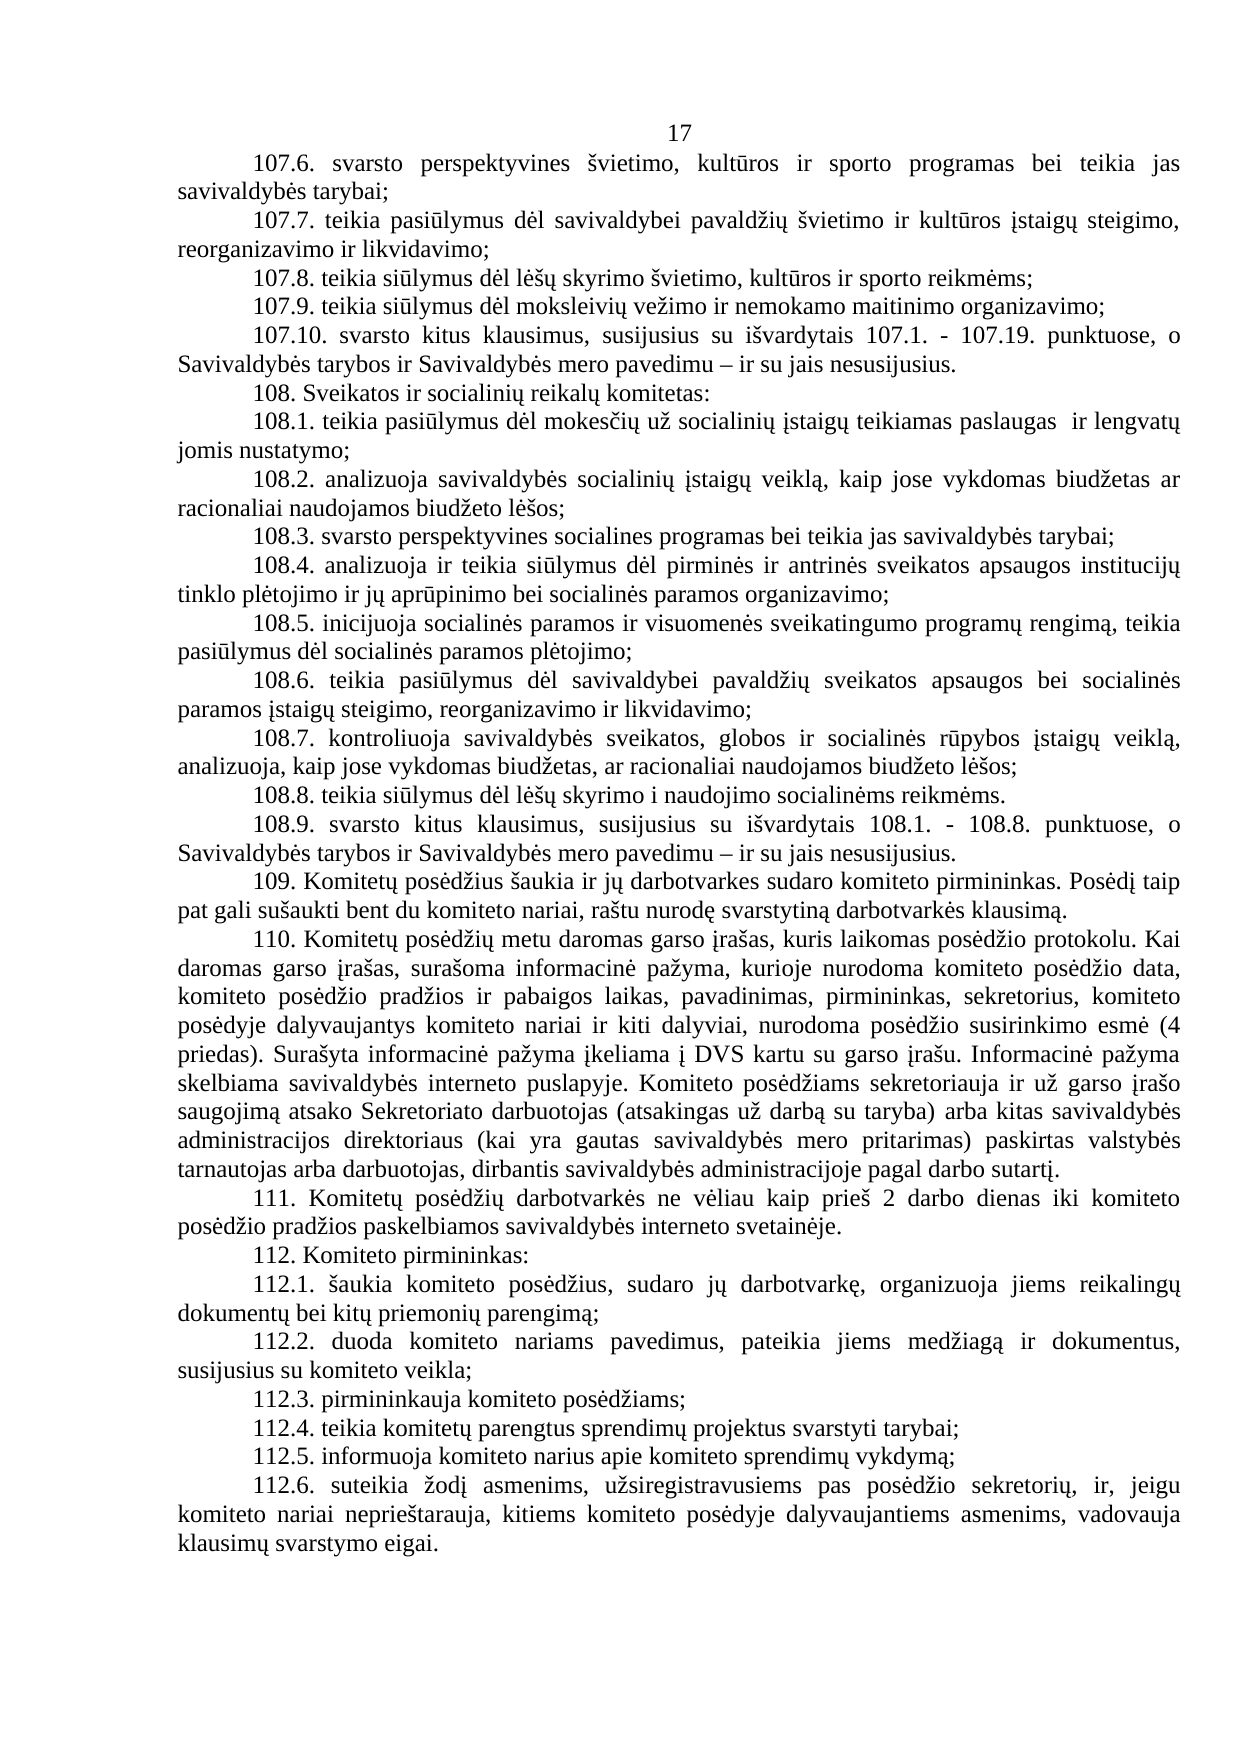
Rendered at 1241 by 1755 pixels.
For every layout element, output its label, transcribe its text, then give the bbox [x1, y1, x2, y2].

text 110. Komitetų posėdžių metu daromas garso įrašas, kuris laikomas posėdžio protokolu. Kai daromas garso įrašas, surašoma informacinė pažyma, kurioje nurodoma komiteto posėdžio data, komiteto posėdžio pradžios ir pabaigos laikas, pavadinimas, pirmininkas, sekretorius, komiteto posėdyje dalyvaujantys komiteto nariai ir kiti dalyviai, nurodoma posėdžio susirinkimo esmė (4 priedas). Surašyta informacinė pažyma įkeliama į DVS kartu su garso įrašu. Informacinė pažyma skelbiama savivaldybės interneto puslapyje. Komiteto posėdžiams sekretoriauja ir už garso įrašo saugojimą atsako Sekretoriato darbuotojas (atsakingas už darbą su taryba) arba kitas savivaldybės administracijos direktoriaus (kai yra gautas savivaldybės mero pritarimas) paskirtas valstybės tarnautojas arba darbuotojas, dirbantis savivaldybės administracijoje pagal darbo sutartį. [177, 924, 1181, 1183]
text 108.9. svarsto kitus klausimus, susijusius su išvardytais 108.1. - 108.8. punktuose, o Savivaldybės tarybos ir Savivaldybės mero pavedimu – ir su jais nesusijusius. [177, 809, 1181, 866]
text 108.1. teikia pasiūlymus dėl mokesčių už socialinių įstaigų teikiamas paslaugas ir lengvatų jomis nustatymo; [177, 406, 1181, 464]
text 112.5. informuoja komiteto narius apie komiteto sprendimų vykdymą; [177, 1441, 1181, 1470]
text 111. Komitetų posėdžių darbotvarkės ne vėliau kaip prieš 2 darbo dienas iki komiteto posėdžio pradžios paskelbiamos savivaldybės interneto svetainėje. [177, 1183, 1181, 1240]
text 108.7. kontroliuoja savivaldybės sveikatos, globos ir socialinės rūpybos įstaigų veiklą, analizuoja, kaip jose vykdomas biudžetas, ar racionaliai naudojamos biudžeto lėšos; [177, 723, 1181, 780]
text 112.6. suteikia žodį asmenims, užsiregistravusiems pas posėdžio sekretorių, ir, jeigu komiteto nariai neprieštarauja, kitiems komiteto posėdyje dalyvaujantiems asmenims, vadovauja klausimų svarstymo eigai. [177, 1470, 1181, 1556]
text 108.2. analizuoja savivaldybės socialinių įstaigų veiklą, kaip jose vykdomas biudžetas ar racionaliai naudojamos biudžeto lėšos; [177, 464, 1181, 521]
text 108.8. teikia siūlymus dėl lėšų skyrimo i naudojimo socialinėms reikmėms. [177, 780, 1181, 809]
text 108.4. analizuoja ir teikia siūlymus dėl pirminės ir antrinės sveikatos apsaugos institucijų tinklo plėtojimo ir jų aprūpinimo bei socialinės paramos organizavimo; [177, 550, 1181, 608]
text 107.8. teikia siūlymus dėl lėšų skyrimo švietimo, kultūros ir sporto reikmėms; [177, 263, 1181, 291]
text 112.3. pirmininkauja komiteto posėdžiams; [177, 1384, 1181, 1413]
text 109. Komitetų posėdžius šaukia ir jų darbotvarkes sudaro komiteto pirmininkas. Posėdį taip pat gali sušaukti bent du komiteto nariai, raštu nurodę svarstytiną darbotvarkės klausimą. [177, 866, 1181, 924]
text 112.2. duoda komiteto nariams pavedimus, pateikia jiems medžiagą ir dokumentus, susijusius su komiteto veikla; [177, 1326, 1181, 1384]
text 112.1. šaukia komiteto posėdžius, sudaro jų darbotvarkę, organizuoja jiems reikalingų dokumentų bei kitų priemonių parengimą; [177, 1269, 1181, 1326]
text 108.5. inicijuoja socialinės paramos ir visuomenės sveikatingumo programų rengimą, teikia pasiūlymus dėl socialinės paramos plėtojimo; [177, 608, 1181, 665]
text 108.3. svarsto perspektyvines socialines programas bei teikia jas savivaldybės tarybai; [177, 521, 1181, 550]
text 107.6. svarsto perspektyvines švietimo, kultūros ir sporto programas bei teikia jas savivaldybės tarybai; [177, 148, 1181, 205]
text 108. Sveikatos ir socialinių reikalų komitetas: [177, 378, 1181, 406]
text 107.7. teikia pasiūlymus dėl savivaldybei pavaldžių švietimo ir kultūros įstaigų steigimo, reorganizavimo ir likvidavimo; [177, 205, 1181, 263]
text 108.6. teikia pasiūlymus dėl savivaldybei pavaldžių sveikatos apsaugos bei socialinės paramos įstaigų steigimo, reorganizavimo ir likvidavimo; [177, 665, 1181, 723]
text 112.4. teikia komitetų parengtus sprendimų projektus svarstyti tarybai; [177, 1413, 1181, 1441]
text 107.10. svarsto kitus klausimus, susijusius su išvardytais 107.1. - 107.19. punktuose, o Savivaldybės tarybos ir Savivaldybės mero pavedimu – ir su jais nesusijusius. [177, 320, 1181, 378]
text 112. Komiteto pirmininkas: [177, 1240, 1181, 1269]
text 107.9. teikia siūlymus dėl moksleivių vežimo ir nemokamo maitinimo organizavimo; [177, 291, 1181, 320]
